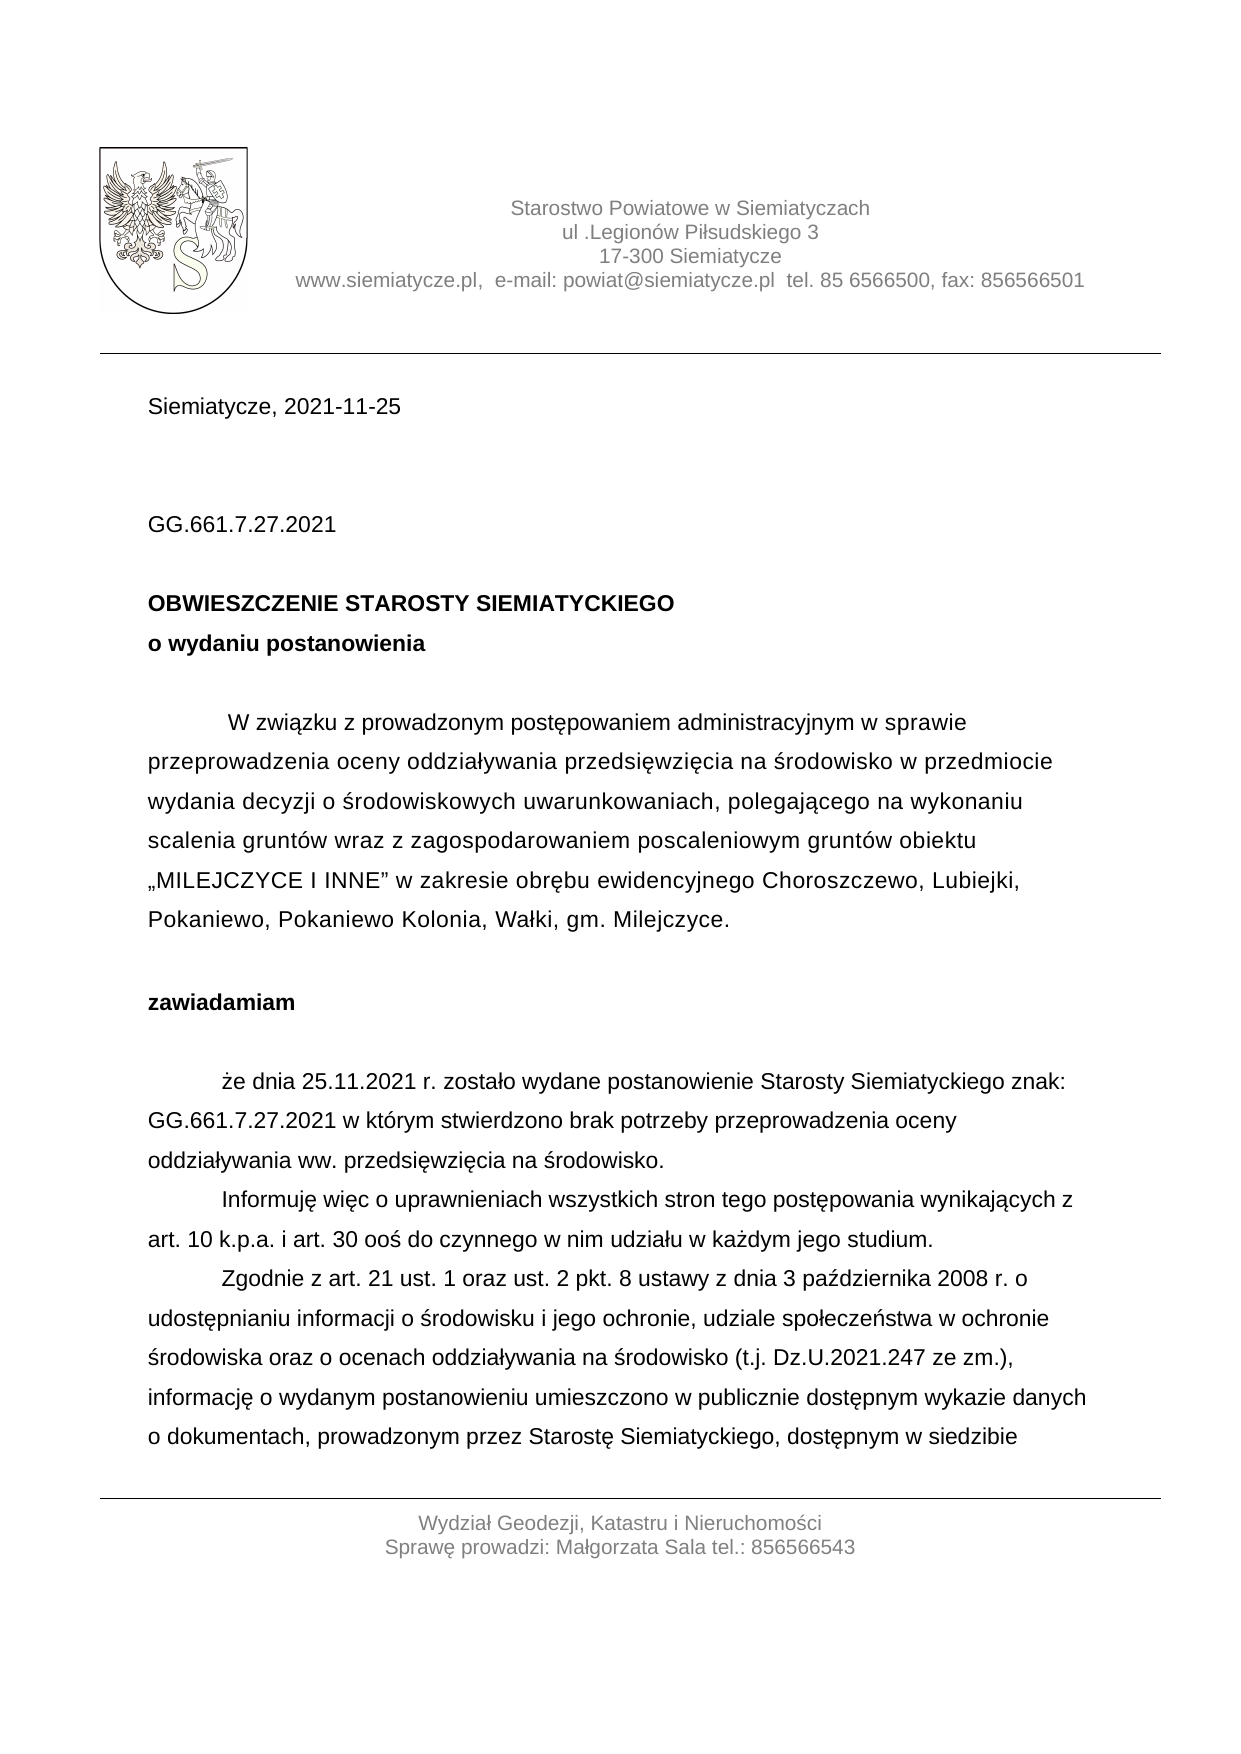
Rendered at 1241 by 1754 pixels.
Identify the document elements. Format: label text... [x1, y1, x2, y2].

text Siemiatycze, 2021-11-25 [148, 393, 1093, 419]
text zawiadamiam [148, 989, 1093, 1015]
text Informuję więc o uprawnieniach wszystkich stron tego postępowania wynikających z art. 10 k.p.a. i art. 30 ooś do czynnego w nim udziału w każdym jego studium. [148, 1186, 1093, 1252]
text GG.661.7.27.2021 [148, 511, 1093, 538]
text W związku z prowadzonym postępowaniem administracyjnym w sprawie przeprowadzenia oceny oddziaływania przedsięwzięcia na środowisko w przedmiocie wydania decyzji o środowiskowych uwarunkowaniach, polegającego na wykonaniu scalenia gruntów wraz z zagospodarowaniem poscaleniowym gruntów obiektu „MILEJCZYCE I INNE” w zakresie obrębu ewidencyjnego Choroszczewo, Lubiejki, Pokaniewo, Pokaniewo Kolonia, Wałki, gm. Milejczyce. [148, 709, 1093, 932]
text Zgodnie z art. 21 ust. 1 oraz ust. 2 pkt. 8 ustawy z dnia 3 października 2008 r. o udostępnianiu informacji o środowisku i jego ochronie, udziale społeczeństwa w ochronie środowiska oraz o ocenach oddziaływania na środowisko (t.j. Dz.U.2021.247 ze zm.), informację o wydanym postanowieniu umieszczono w publicznie dostępnym wykazie danych o dokumentach, prowadzonym przez Starostę Siemiatyckiego, dostępnym w siedzibie [148, 1265, 1093, 1449]
text o wydaniu postanowienia [148, 630, 1093, 656]
text OBWIESZCZENIE STAROSTY SIEMIATYCKIEGO [148, 590, 1093, 617]
text że dnia 25.11.2021 r. zostało wydane postanowienie Starosty Siemiatyckiego znak: GG.661.7.27.2021 w którym stwierdzono brak potrzeby przeprowadzenia oceny oddziaływania ww. przedsięwzięcia na środowisko. [148, 1068, 1093, 1173]
picture [99, 147, 248, 314]
